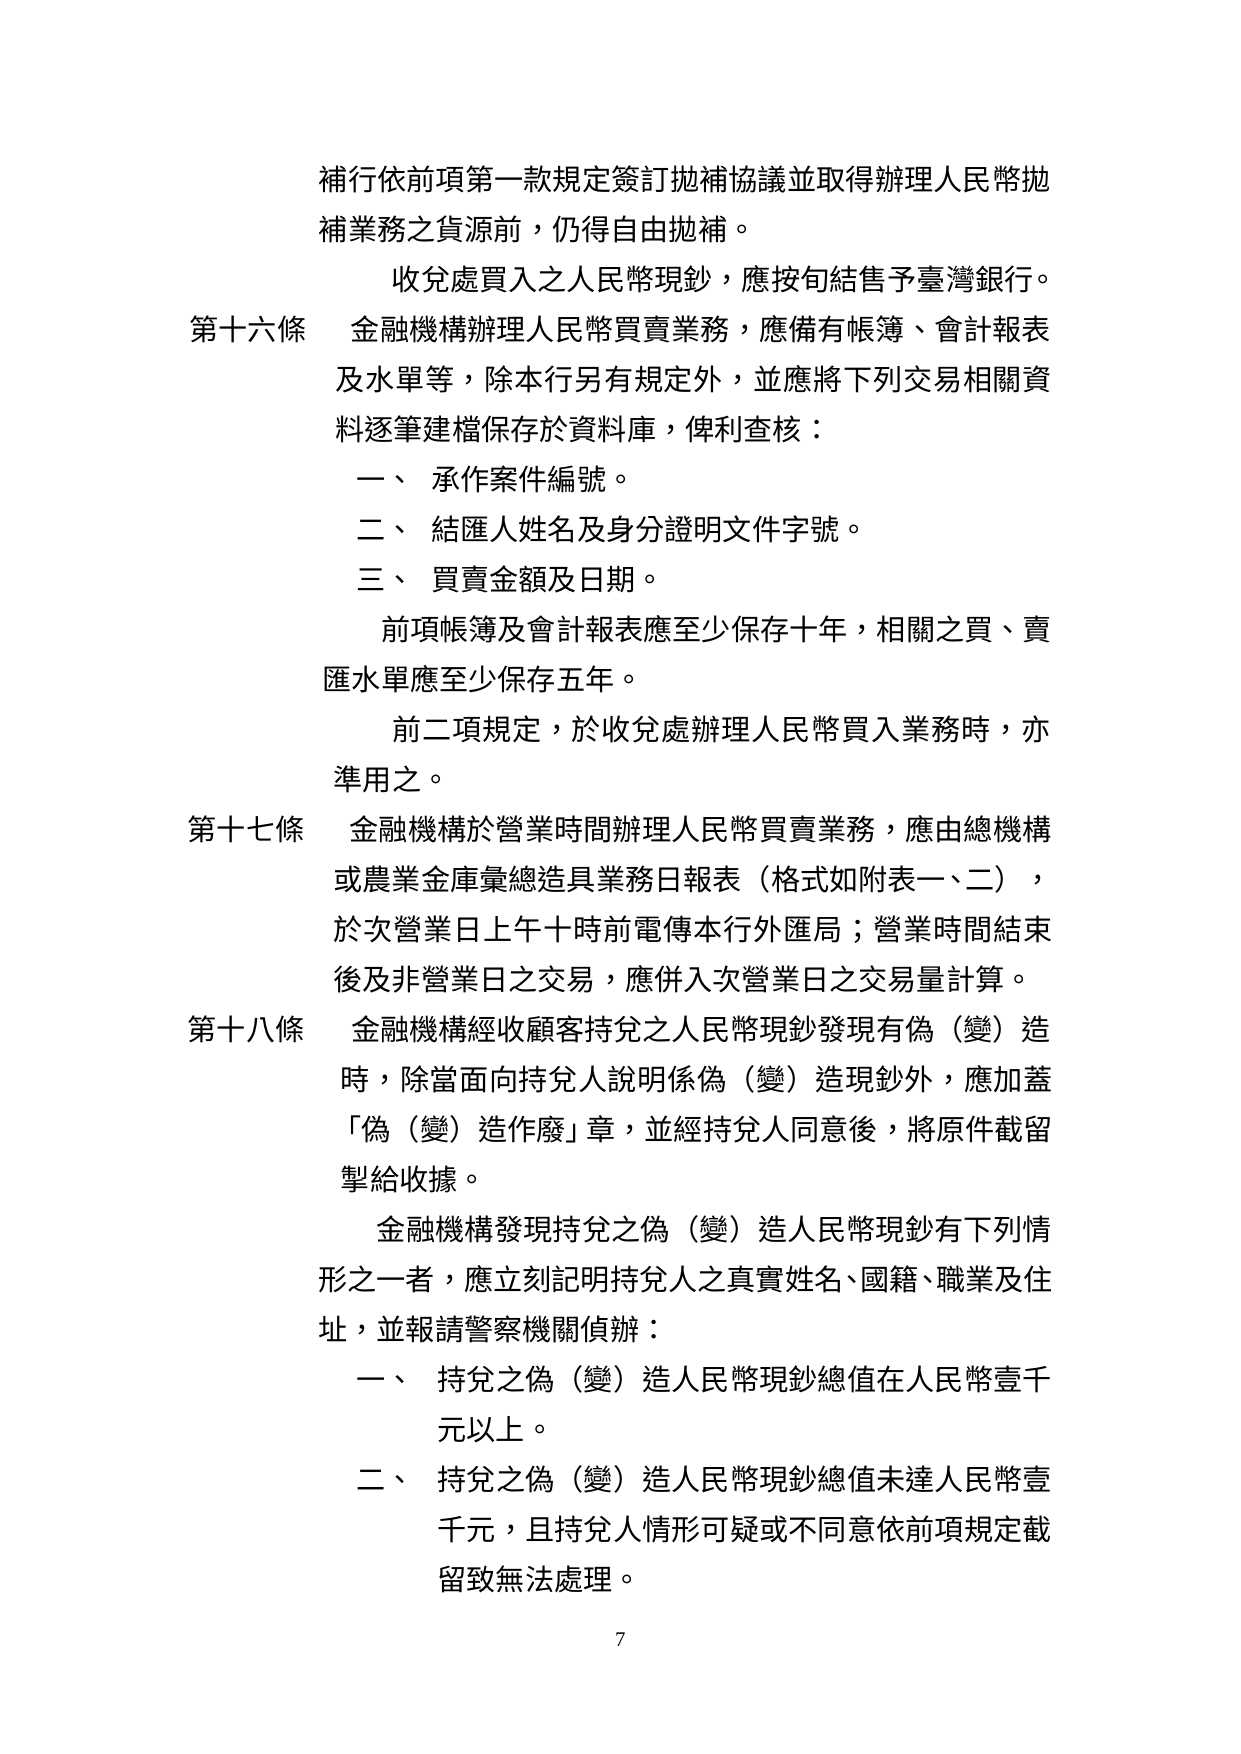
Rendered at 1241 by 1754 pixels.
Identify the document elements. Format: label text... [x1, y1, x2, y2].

text 補行依前項第一款規定簽訂拋補協議並取得辦理人民幣拋補業務之貨源前，仍得自由拋補。 [319, 150, 1053, 250]
list 持兌之偽（變）造人民幣現鈔總值未達人民幣壹千元，且持兌人情形可疑或不同意依前項規定截留致無法處理。 [356, 1450, 1053, 1600]
text 前項帳簿及會計報表應至少保存十年，相關之買、賣匯水單應至少保存五年。 [322, 600, 1053, 700]
text 前二項規定，於收兌處辦理人民幣買入業務時，亦準用之。 [333, 700, 1053, 800]
list 承作案件編號。 [356, 450, 1053, 500]
list 持兌之偽（變）造人民幣現鈔總值在人民幣壹千元以上。 [356, 1350, 1053, 1450]
list 結匯人姓名及身分證明文件字號。 [356, 500, 1053, 550]
text 第十六條 金融機構辦理人民幣買賣業務，應備有帳簿、會計報表及水單等，除本行另有規定外，並應將下列交易相關資料逐筆建檔保存於資料庫，俾利查核： [189, 300, 1053, 450]
text 第十七條 金融機構於營業時間辦理人民幣買賣業務，應由總機構或農業金庫彙總造具業務日報表（格式如附表一、二），於次營業日上午十時前電傳本行外匯局；營業時間結束後及非營業日之交易，應併入次營業日之交易量計算。 [187, 800, 1053, 1000]
text 金融機構發現持兌之偽（變）造人民幣現鈔有下列情形之一者，應立刻記明持兌人之真實姓名、國籍、職業及住址，並報請警察機關偵辦： [318, 1200, 1053, 1350]
text 第十八條 金融機構經收顧客持兌之人民幣現鈔發現有偽（變）造時，除當面向持兌人說明係偽（變）造現鈔外，應加蓋「偽（變）造作廢」章，並經持兌人同意後，將原件截留，掣給收據。 [187, 1000, 1053, 1200]
text 收兌處買入之人民幣現鈔，應按旬結售予臺灣銀行。 [187, 250, 1053, 300]
list 買賣金額及日期。 [356, 550, 1053, 600]
